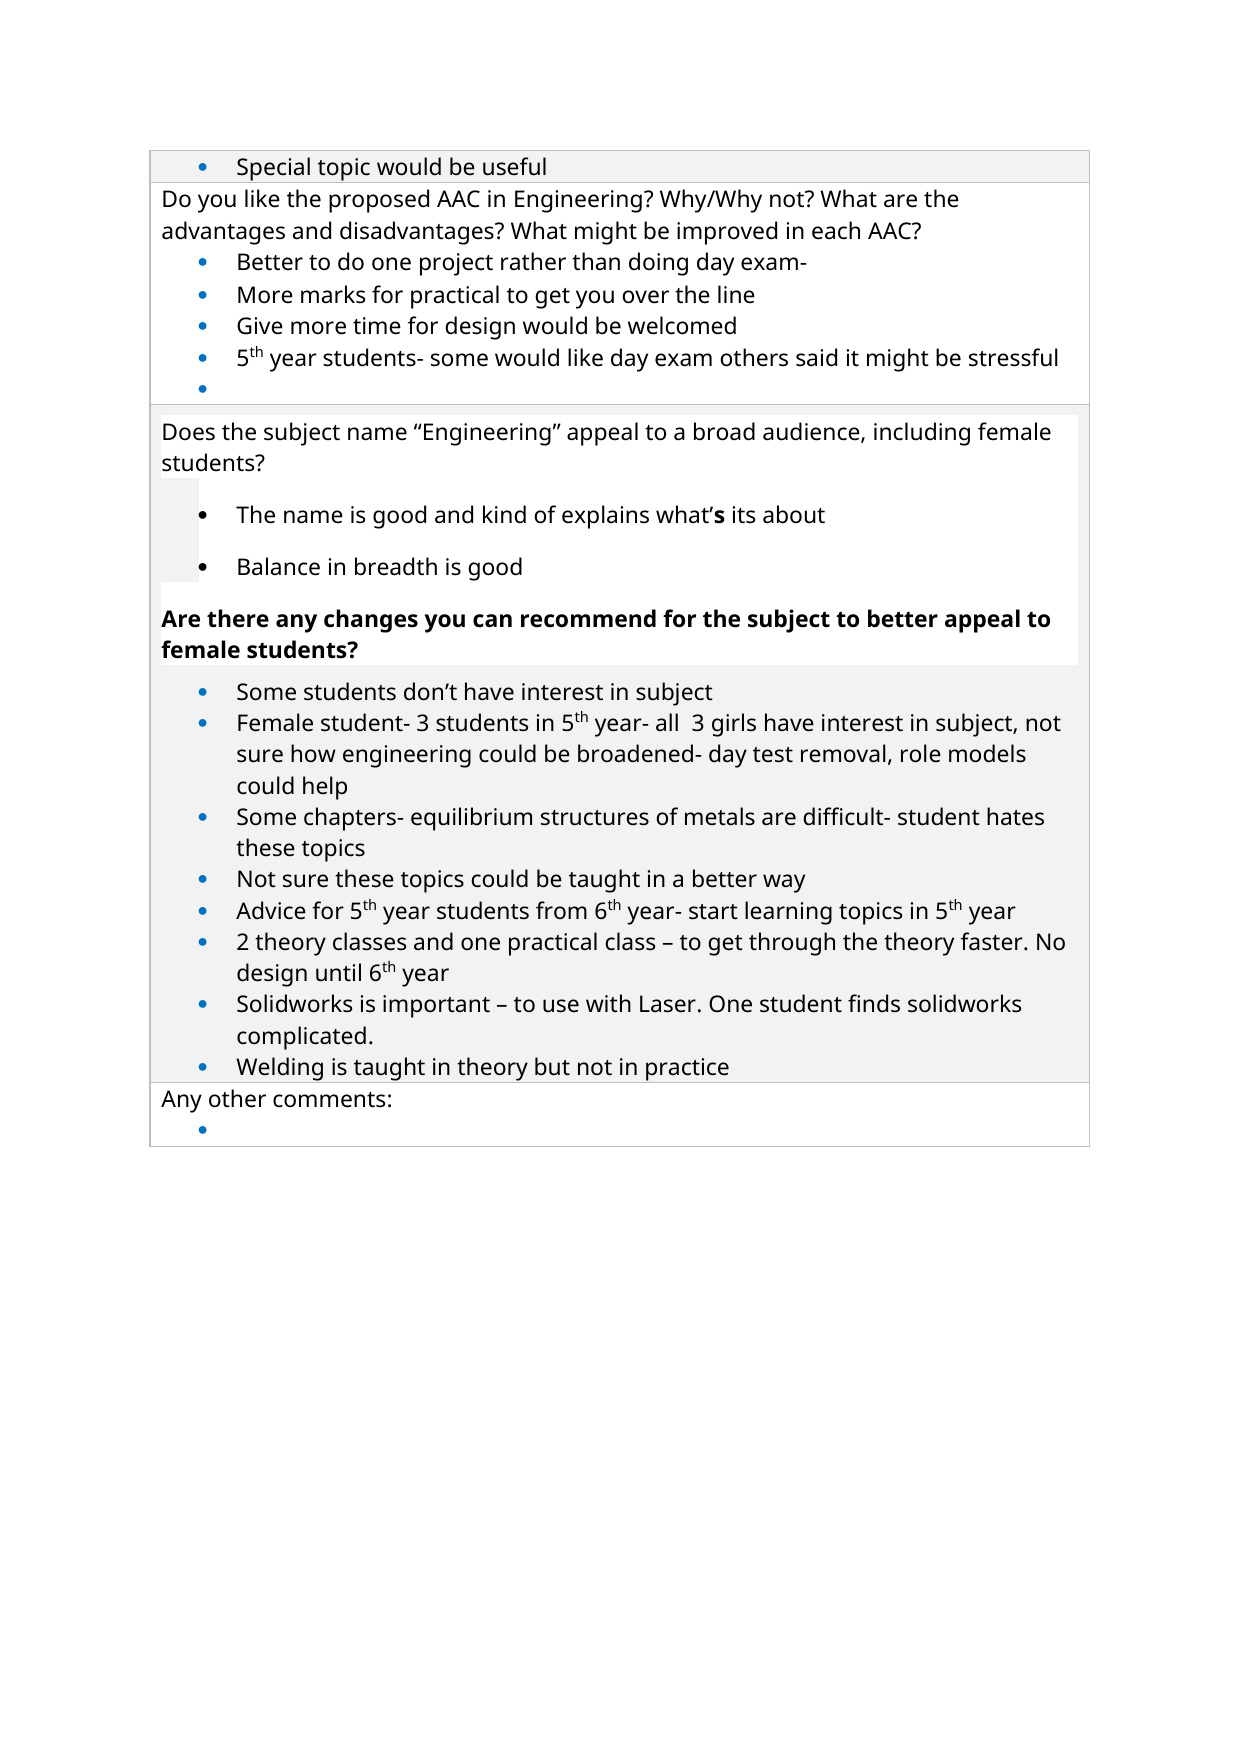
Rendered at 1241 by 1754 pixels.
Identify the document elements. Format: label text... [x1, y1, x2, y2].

table_cell Any other comments: [151, 1083, 1089, 1146]
table_cell Does the subject name “Engineering” appeal to a broad audience, including female students? The name is good and kind of explains what’s its about Balance in breadth is good Are there any changes you can recommend for the subject to better appeal to female students? Some students don’t have interest in subject Female student- 3 students in 5th year- all 3 girls have interest in subject, not sure how engineering could be broadened- day test removal, role models could help Some chapters- equilibrium structures of metals are difficult- student hates these topics Not sure these topics could be taught in a better way Advice for 5th year students from 6th year- start learning topics in 5th year 2 theory classes and one practical class – to get through the theory faster. No design until 6th year Solidworks is important – to use with Laser. One student finds solidworks complicated. Welding is taught in theory but not in practice [151, 405, 1089, 1082]
table_cell Do you like the proposed AAC in Engineering? Why/Why not? What are the advantages and disadvantages? What might be improved in each AAC? Better to do one project rather than doing day exam- More marks for practical to get you over the line Give more time for design would be welcomed 5th year students- some would like day exam others said it might be stressful [151, 183, 1089, 404]
table_cell Is there anything we could add or change in Engineering that might improve it for future students? Thought there be more electronics Sensors/circuit boards/microbits would be useful in project work Should be more sketching/solidworks Materials are important- understand them better in theory Written exam was fine (mock) Glad that there were options on the paper Special topic would be useful [151, 151, 1089, 182]
